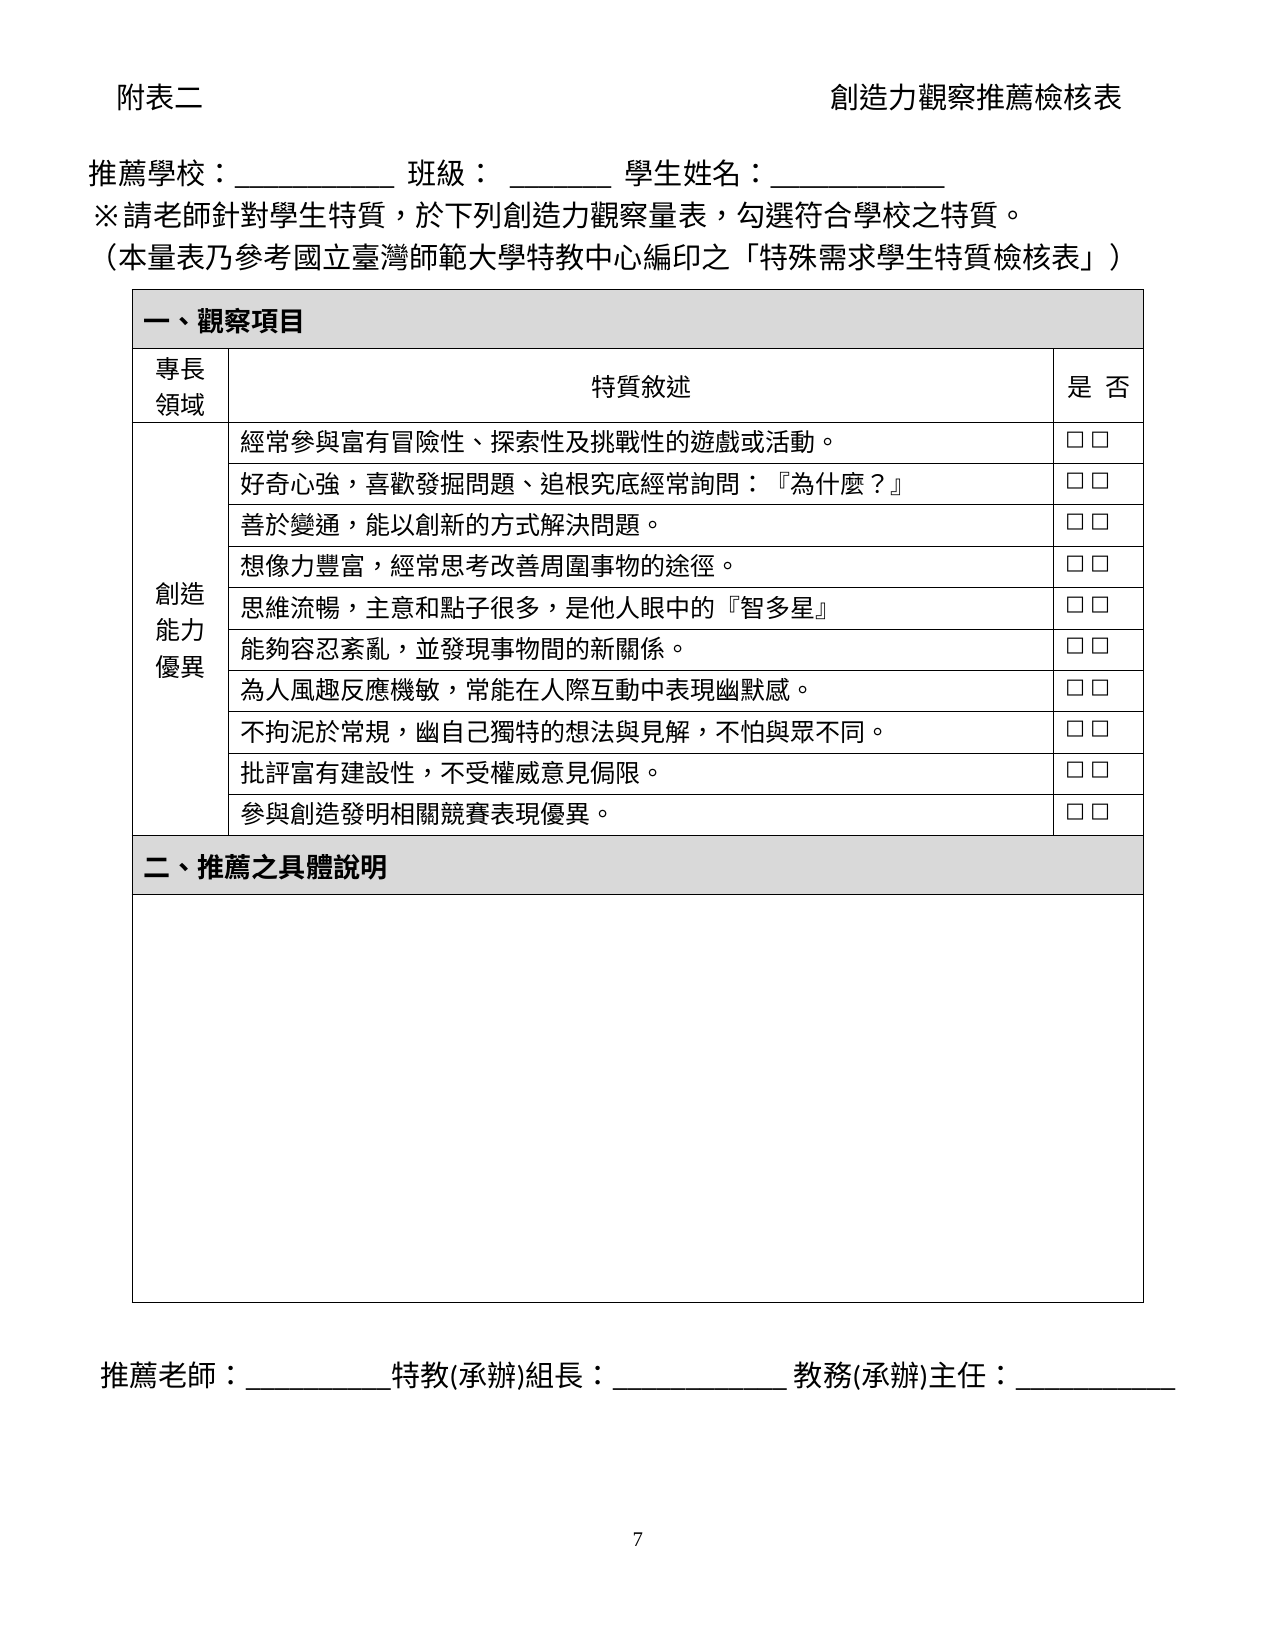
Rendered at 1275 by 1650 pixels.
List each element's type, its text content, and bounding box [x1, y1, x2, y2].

table_cell □ □ [1054, 671, 1143, 711]
text （本量表乃參考國立臺灣師範大學特教中心編印之「特殊需求學生特質檢核表」） [89, 235, 1186, 277]
table_cell □ □ [1054, 423, 1143, 463]
table_cell 想像力豐富，經常思考改善周圍事物的途徑。 [229, 547, 1053, 587]
table_cell □ □ [1054, 754, 1143, 794]
table_cell [133, 895, 1143, 1302]
table_cell 批評富有建設性，不受權威意見侷限。 [229, 754, 1053, 794]
table_cell 善於變通，能以創新的方式解決問題。 [229, 505, 1053, 546]
table_cell □ □ [1054, 505, 1143, 546]
table_cell □ □ [1054, 795, 1143, 835]
table_cell 為人風趣反應機敏，常能在人際互動中表現幽默感。 [229, 671, 1053, 711]
text 附表二 創造力觀察推薦檢核表 [116, 75, 1186, 117]
table_cell □ □ [1054, 464, 1143, 504]
table_cell □ □ [1054, 547, 1143, 587]
text ※請老師針對學生特質，於下列創造力觀察量表，勾選符合學校之特質。 [89, 193, 1186, 235]
table_cell □ □ [1054, 588, 1143, 628]
table_cell 專長領域 [133, 349, 228, 422]
table_cell □ □ [1054, 630, 1143, 670]
table_cell 特質敘述 [229, 349, 1053, 422]
text 推薦學校：___________ 班級： _______ 學生姓名：____________ [89, 151, 1186, 193]
table_cell 是 否 [1054, 349, 1143, 422]
table_cell □ □ [1054, 712, 1143, 752]
text 推薦老師：__________特教(承辦)組長：____________ 教務(承辦)主任：___________ [89, 1353, 1186, 1395]
table_cell 創造能力優異 [133, 423, 228, 835]
table_cell 思維流暢，主意和點子很多，是他人眼中的『智多星』 [229, 588, 1053, 628]
table_cell 二、推薦之具體說明 [133, 836, 1143, 894]
table_cell 經常參與富有冒險性、探索性及挑戰性的遊戲或活動。 [229, 423, 1053, 463]
table_cell 不拘泥於常規，幽自己獨特的想法與見解，不怕與眾不同。 [229, 712, 1053, 752]
table_cell 參與創造發明相關競賽表現優異。 [229, 795, 1053, 835]
table_cell 能夠容忍紊亂，並發現事物間的新關係。 [229, 630, 1053, 670]
table_header 一、觀察項目 [133, 290, 1143, 348]
table_cell 好奇心強，喜歡發掘問題、追根究底經常詢問：『為什麼？』 [229, 464, 1053, 504]
